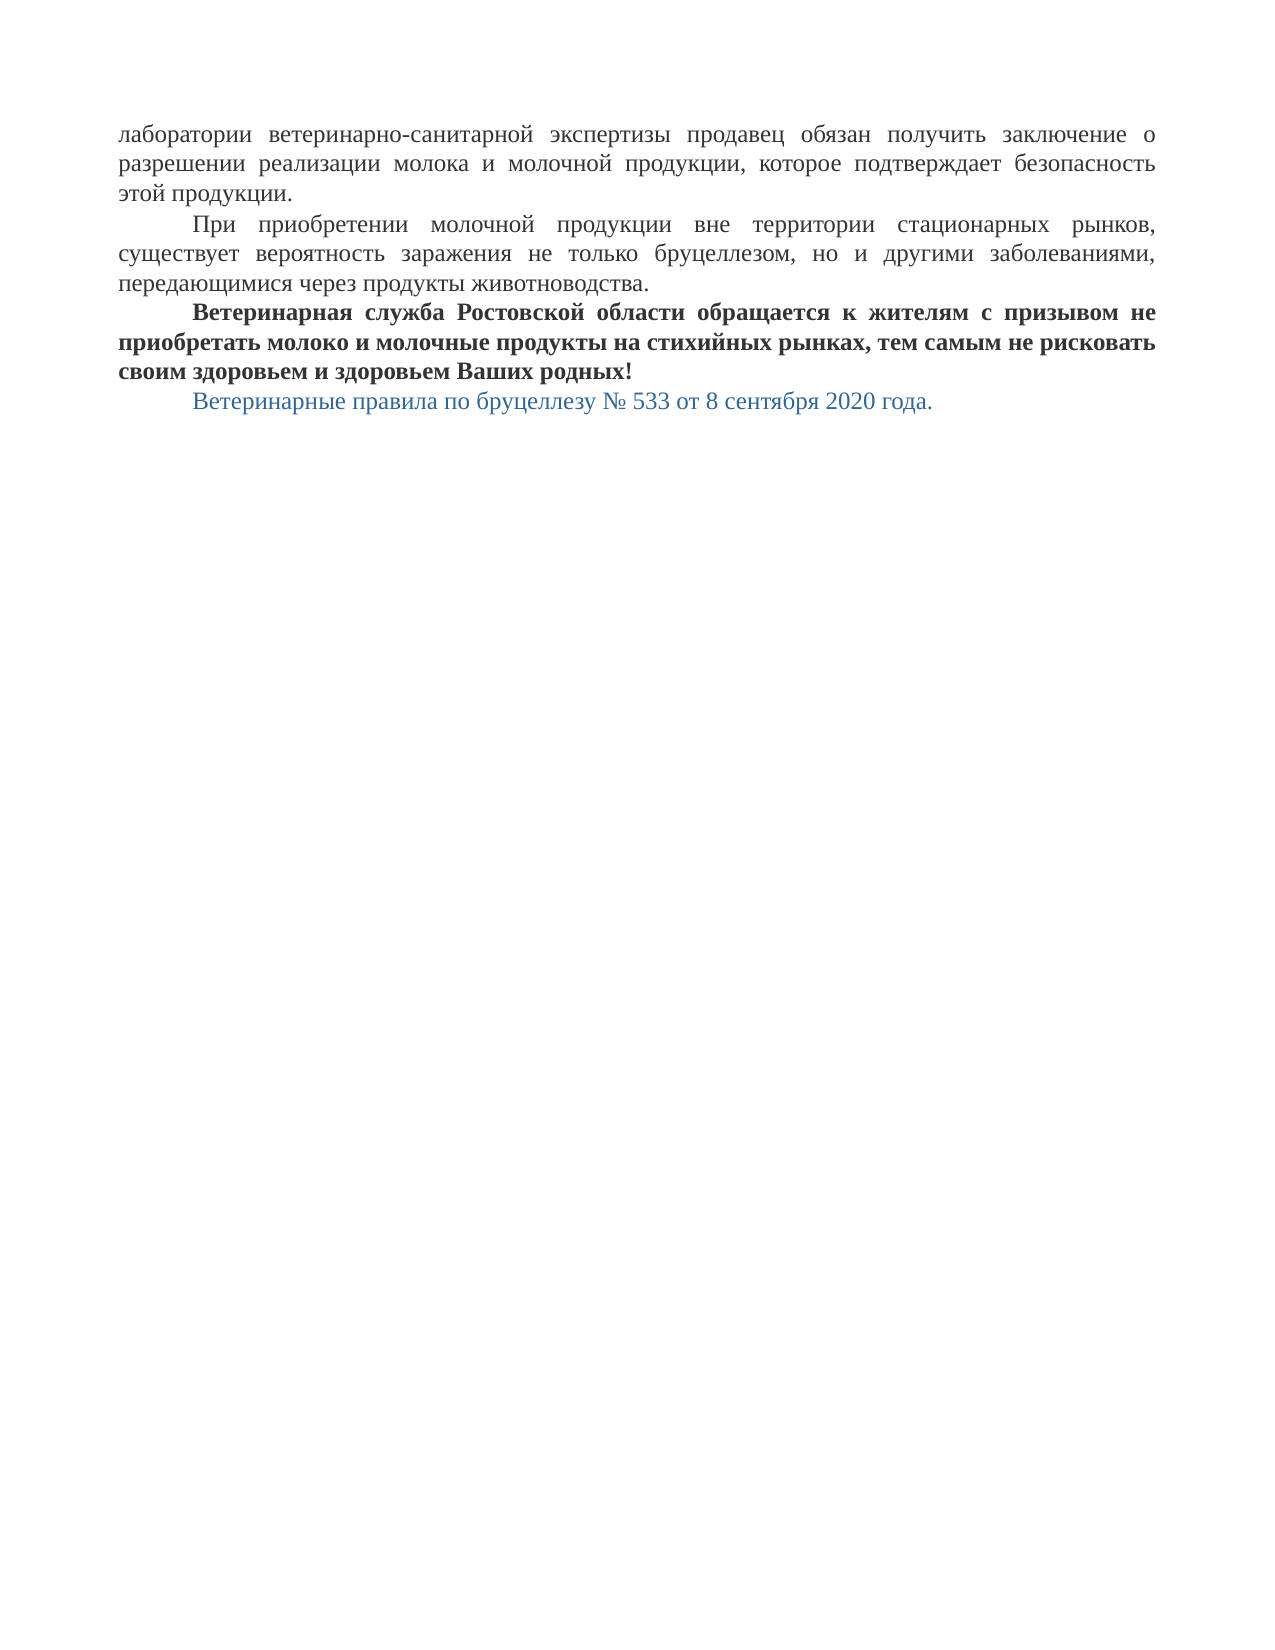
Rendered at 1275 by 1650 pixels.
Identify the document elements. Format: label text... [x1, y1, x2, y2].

text Ветеринарная служба Ростовской области обращается к жителям с призывом не приобретать молоко и молочные продукты на стихийных рынках, тем самым не рисковать своим здоровьем и здоровьем Ваших родных! [118, 297, 1157, 385]
text лаборатории ветеринарно-санитарной экспертизы продавец обязан получить заключение о разрешении реализации молока и молочной продукции, которое подтверждает безопасность этой продукции. [118, 118, 1157, 207]
text При приобретении молочной продукции вне территории стационарных рынков, существует вероятность заражения не только бруцеллезом, но и другими заболеваниями, передающимися через продукты животноводства. [118, 208, 1157, 297]
text Ветеринарные правила по бруцеллезу № 533 от 8 сентября 2020 года. [118, 385, 1157, 414]
